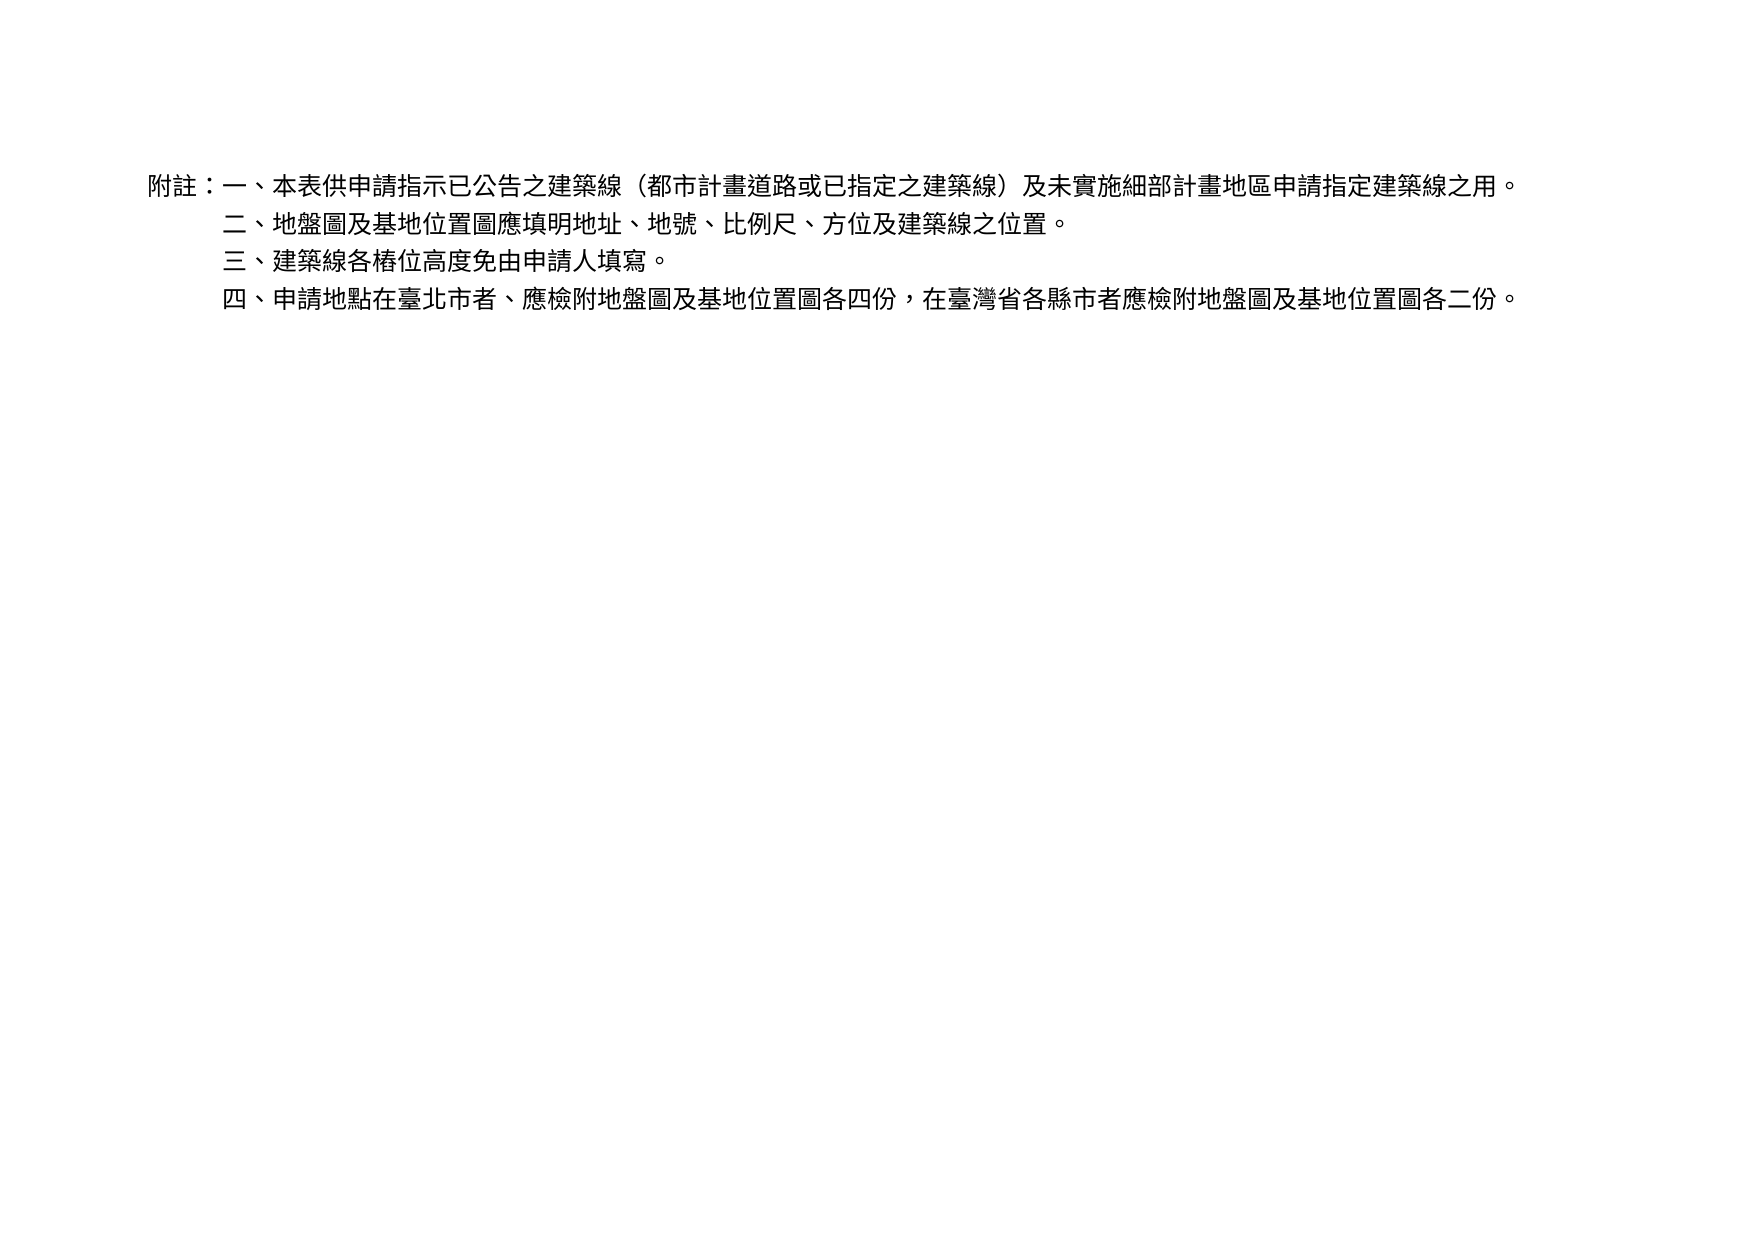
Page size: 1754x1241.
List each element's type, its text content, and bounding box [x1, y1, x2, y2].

text 二、地盤圖及基地位置圖應填明地址、地號、比例尺、方位及建築線之位置。 [148, 204, 1606, 241]
text 三、建築線各樁位高度免由申請人填寫。 [148, 241, 1606, 279]
text 附註：一、本表供申請指示已公告之建築線（都市計畫道路或已指定之建築線）及未實施細部計畫地區申請指定建築線之用。 [148, 166, 1606, 204]
text 四、申請地點在臺北市者、應檢附地盤圖及基地位置圖各四份，在臺灣省各縣市者應檢附地盤圖及基地位置圖各二份。 [148, 279, 1606, 316]
